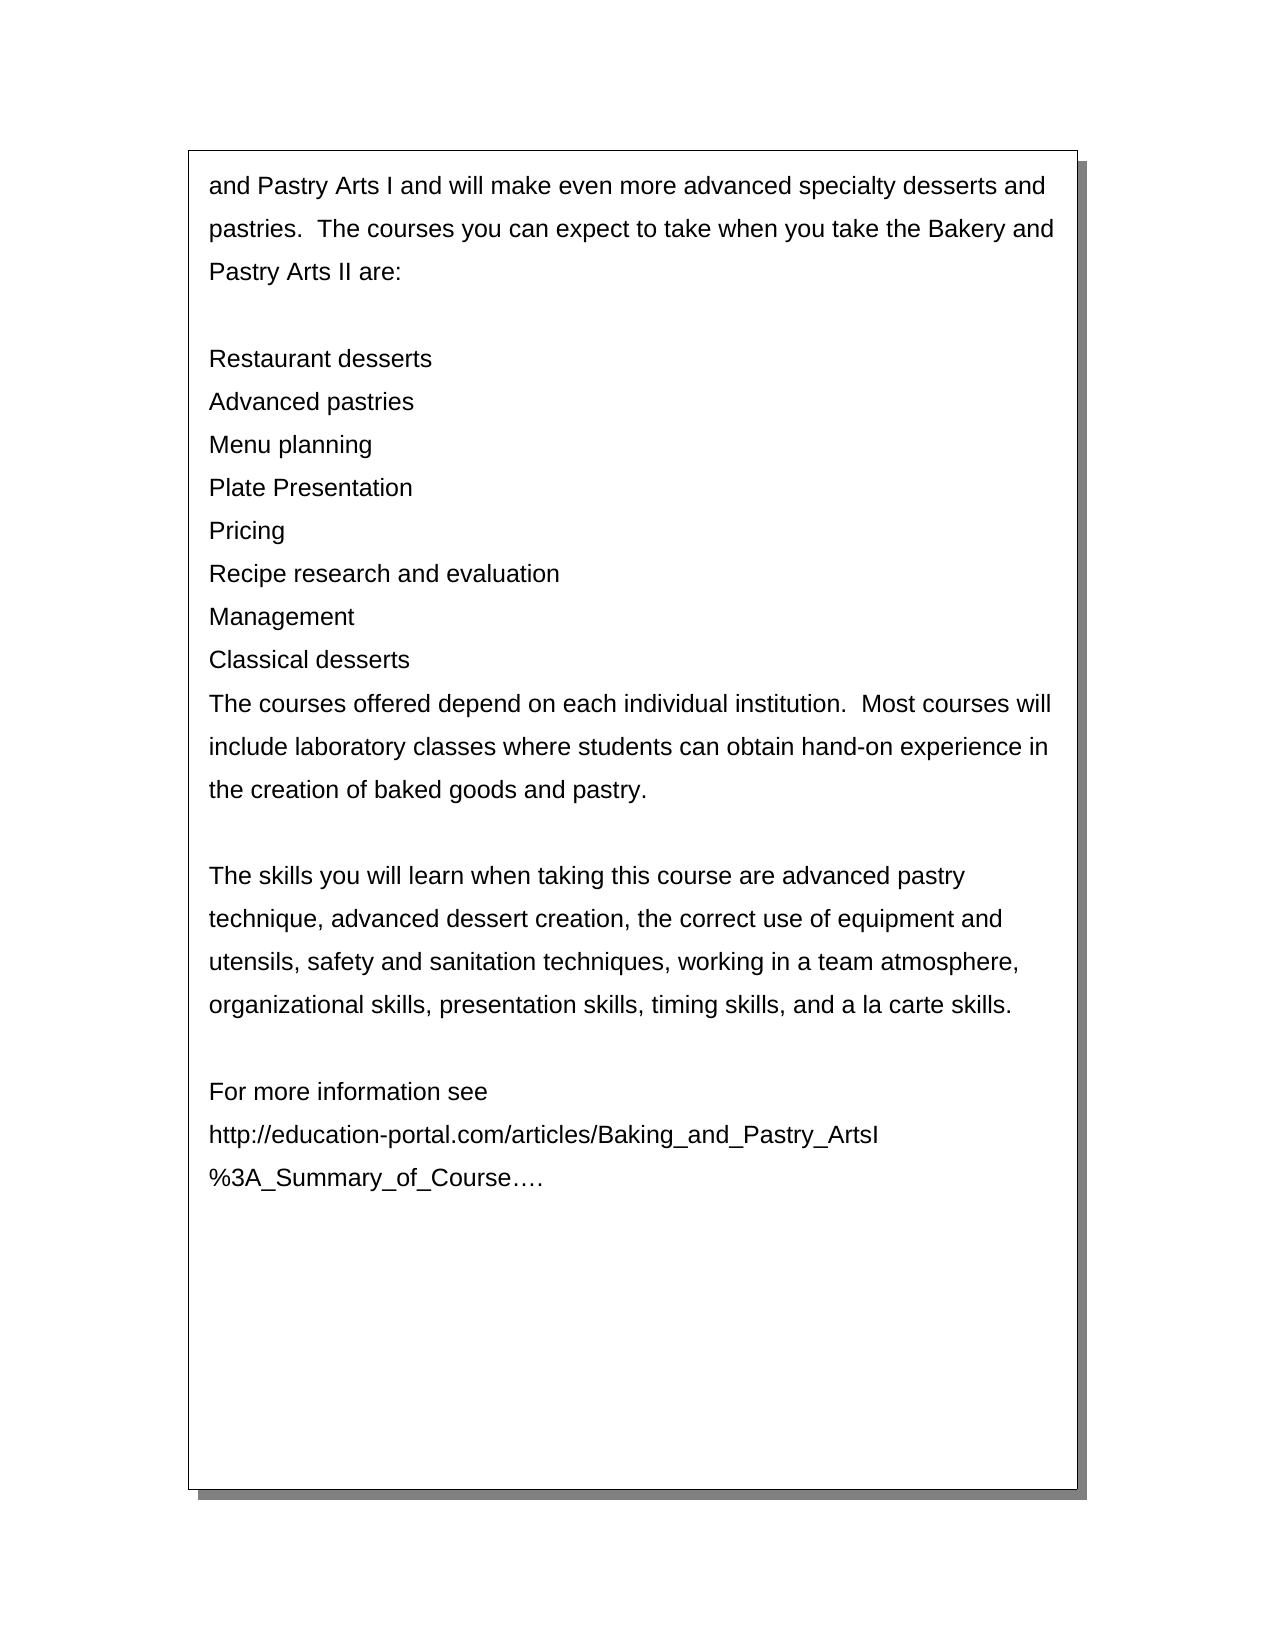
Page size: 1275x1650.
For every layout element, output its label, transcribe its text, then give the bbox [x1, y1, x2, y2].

text For more information see http://education-portal.com/articles/Baking_and_Pastry_ArtsI%3A_Summary_of_Course…. [209, 1077, 1056, 1192]
text Plate Presentation [209, 473, 1056, 502]
text The courses offered depend on each individual institution. Most courses will include laboratory classes where students can obtain hand-on experience in the creation of baked goods and pastry. [209, 689, 1056, 804]
text Recipe research and evaluation [209, 559, 1056, 588]
text and Pastry Arts I and will make even more advanced specialty desserts and pastries. The courses you can expect to take when you take the Bakery and Pastry Arts II are: [209, 171, 1056, 286]
text Pricing [209, 516, 1056, 545]
text Classical desserts [209, 646, 1056, 674]
text The skills you will learn when taking this course are advanced pastry technique, advanced dessert creation, the correct use of equipment and utensils, safety and sanitation techniques, working in a team atmosphere, organizational skills, presentation skills, timing skills, and a la carte skills. [209, 861, 1056, 1019]
text Advanced pastries [209, 387, 1056, 416]
text Restaurant desserts [209, 344, 1056, 372]
text Menu planning [209, 430, 1056, 459]
text Management [209, 602, 1056, 631]
